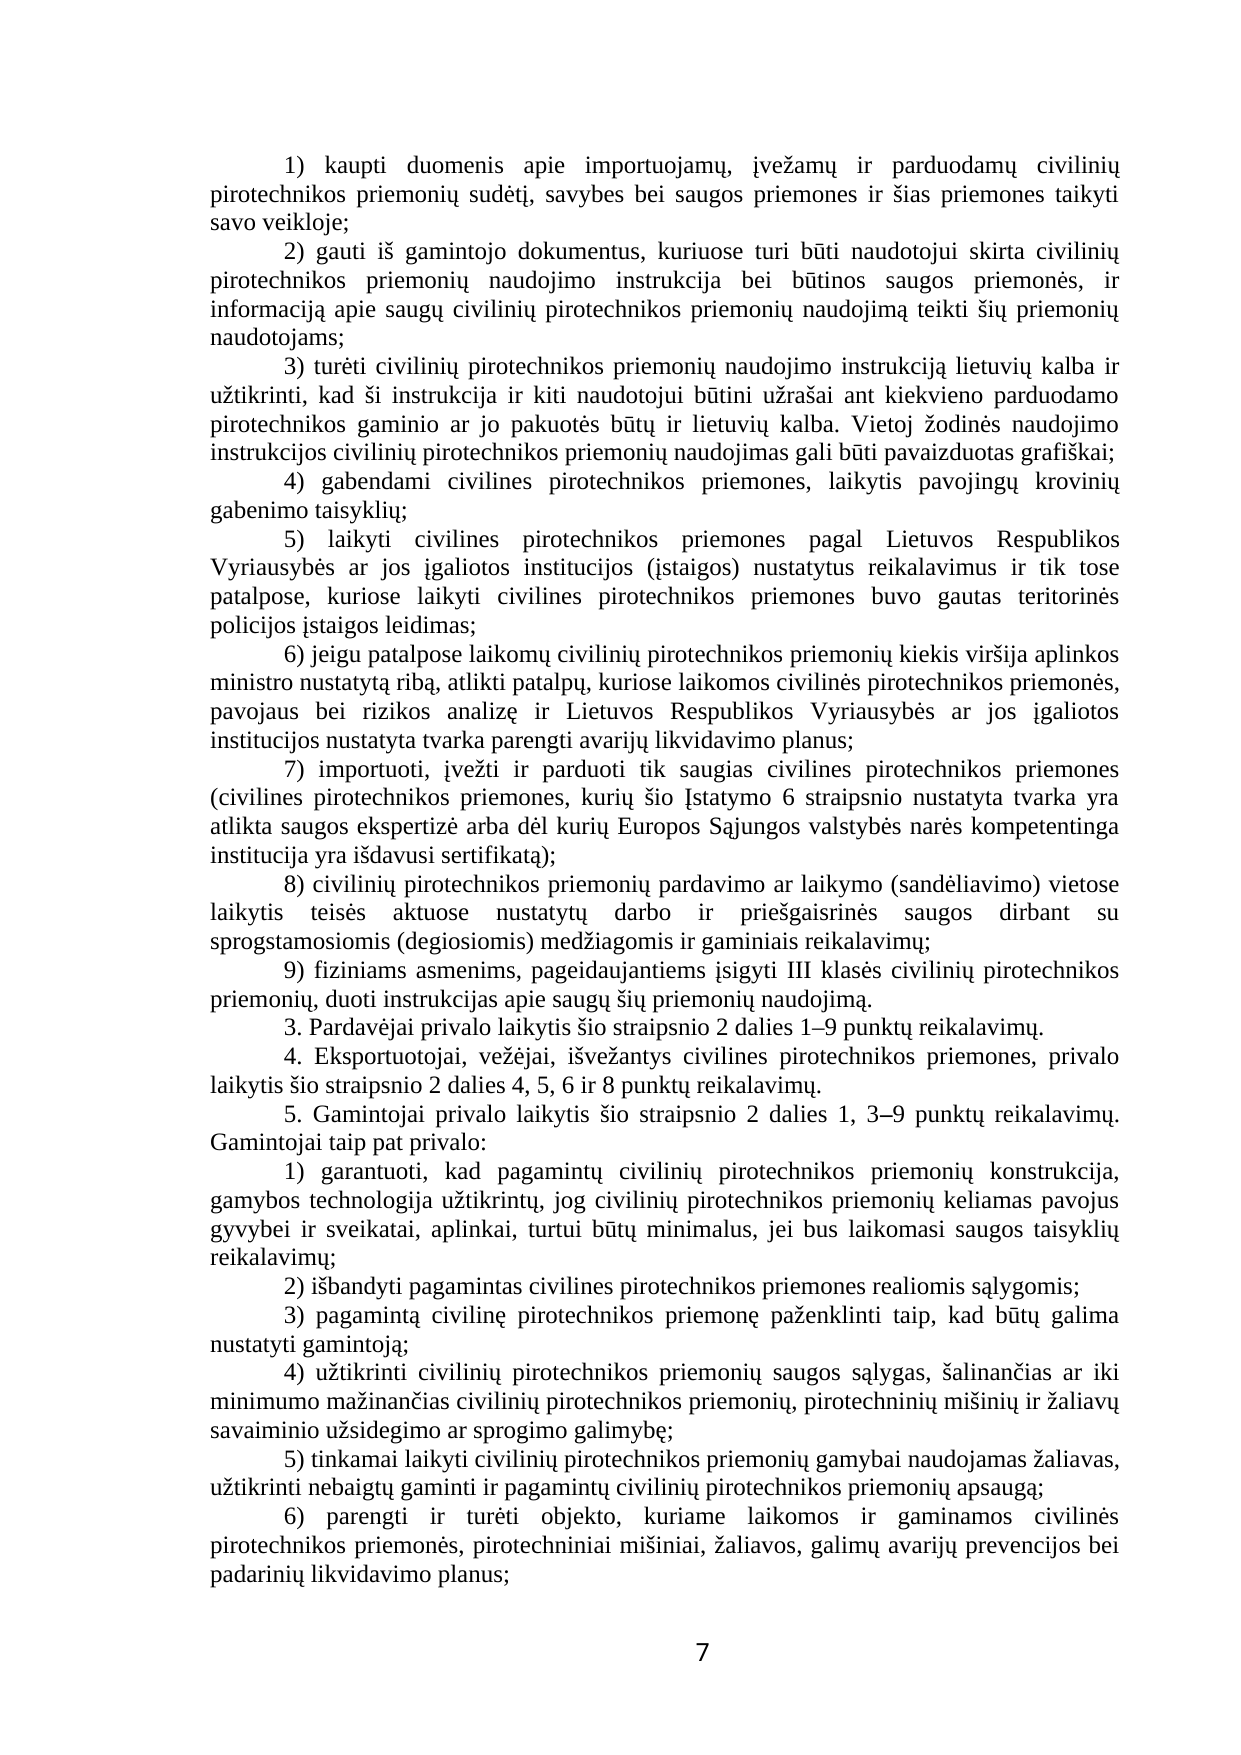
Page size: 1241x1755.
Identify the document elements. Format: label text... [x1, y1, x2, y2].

text 4) gabendami civilines pirotechnikos priemones, laikytis pavojingų krovinių gabenimo taisyklių; [210, 466, 1120, 524]
text 6) jeigu patalpose laikomų civilinių pirotechnikos priemonių kiekis viršija aplinkos ministro nustatytą ribą, atlikti patalpų, kuriose laikomos civilinės pirotechnikos priemonės, pavojaus bei rizikos analizę ir Lietuvos Respublikos Vyriausybės ar jos įgaliotos institucijos nustatyta tvarka parengti avarijų likvidavimo planus; [210, 639, 1120, 754]
text 4. Eksportuotojai, vežėjai, išvežantys civilines pirotechnikos priemones, privalo laikytis šio straipsnio 2 dalies 4, 5, 6 ir 8 punktų reikalavimų. [210, 1041, 1120, 1099]
text 5. Gamintojai privalo laikytis šio straipsnio 2 dalies 1, 3–9 punktų reikalavimų. Gamintojai taip pat privalo: [210, 1099, 1120, 1156]
text 3) pagamintą civilinę pirotechnikos priemonę paženklinti taip, kad būtų galima nustatyti gamintoją; [210, 1300, 1120, 1357]
text 5) tinkamai laikyti civilinių pirotechnikos priemonių gamybai naudojamas žaliavas, užtikrinti nebaigtų gaminti ir pagamintų civilinių pirotechnikos priemonių apsaugą; [210, 1444, 1120, 1501]
text 3. Pardavėjai privalo laikytis šio straipsnio 2 dalies 1–9 punktų reikalavimų. [210, 1012, 1120, 1041]
text 9) fiziniams asmenims, pageidaujantiems įsigyti III klasės civilinių pirotechnikos priemonių, duoti instrukcijas apie saugų šių priemonių naudojimą. [210, 955, 1120, 1012]
text 7) importuoti, įvežti ir parduoti tik saugias civilines pirotechnikos priemones (civilines pirotechnikos priemones, kurių šio Įstatymo 6 straipsnio nustatyta tvarka yra atlikta saugos ekspertizė arba dėl kurių Europos Sąjungos valstybės narės kompetentinga institucija yra išdavusi sertifikatą); [210, 754, 1120, 869]
text 1) kaupti duomenis apie importuojamų, įvežamų ir parduodamų civilinių pirotechnikos priemonių sudėtį, savybes bei saugos priemones ir šias priemones taikyti savo veikloje; [210, 150, 1120, 236]
text 3) turėti civilinių pirotechnikos priemonių naudojimo instrukciją lietuvių kalba ir užtikrinti, kad ši instrukcija ir kiti naudotojui būtini užrašai ant kiekvieno parduodamo pirotechnikos gaminio ar jo pakuotės būtų ir lietuvių kalba. Vietoj žodinės naudojimo instrukcijos civilinių pirotechnikos priemonių naudojimas gali būti pavaizduotas grafiškai; [210, 351, 1120, 466]
text 2) išbandyti pagamintas civilines pirotechnikos priemones realiomis sąlygomis; [210, 1271, 1120, 1300]
text 1) garantuoti, kad pagamintų civilinių pirotechnikos priemonių konstrukcija, gamybos technologija užtikrintų, jog civilinių pirotechnikos priemonių keliamas pavojus gyvybei ir sveikatai, aplinkai, turtui būtų minimalus, jei bus laikomasi saugos taisyklių reikalavimų; [210, 1156, 1120, 1271]
text 6) parengti ir turėti objekto, kuriame laikomos ir gaminamos civilinės pirotechnikos priemonės, pirotechniniai mišiniai, žaliavos, galimų avarijų prevencijos bei padarinių likvidavimo planus; [210, 1501, 1120, 1587]
text 2) gauti iš gamintojo dokumentus, kuriuose turi būti naudotojui skirta civilinių pirotechnikos priemonių naudojimo instrukcija bei būtinos saugos priemonės, ir informaciją apie saugų civilinių pirotechnikos priemonių naudojimą teikti šių priemonių naudotojams; [210, 236, 1120, 351]
text 4) užtikrinti civilinių pirotechnikos priemonių saugos sąlygas, šalinančias ar iki minimumo mažinančias civilinių pirotechnikos priemonių, pirotechninių mišinių ir žaliavų savaiminio užsidegimo ar sprogimo galimybę; [210, 1357, 1120, 1444]
text 8) civilinių pirotechnikos priemonių pardavimo ar laikymo (sandėliavimo) vietose laikytis teisės aktuose nustatytų darbo ir priešgaisrinės saugos dirbant su sprogstamosiomis (degiosiomis) medžiagomis ir gaminiais reikalavimų; [210, 869, 1120, 955]
text 5) laikyti civilines pirotechnikos priemones pagal Lietuvos Respublikos Vyriausybės ar jos įgaliotos institucijos (įstaigos) nustatytus reikalavimus ir tik tose patalpose, kuriose laikyti civilines pirotechnikos priemones buvo gautas teritorinės policijos įstaigos leidimas; [210, 524, 1120, 639]
